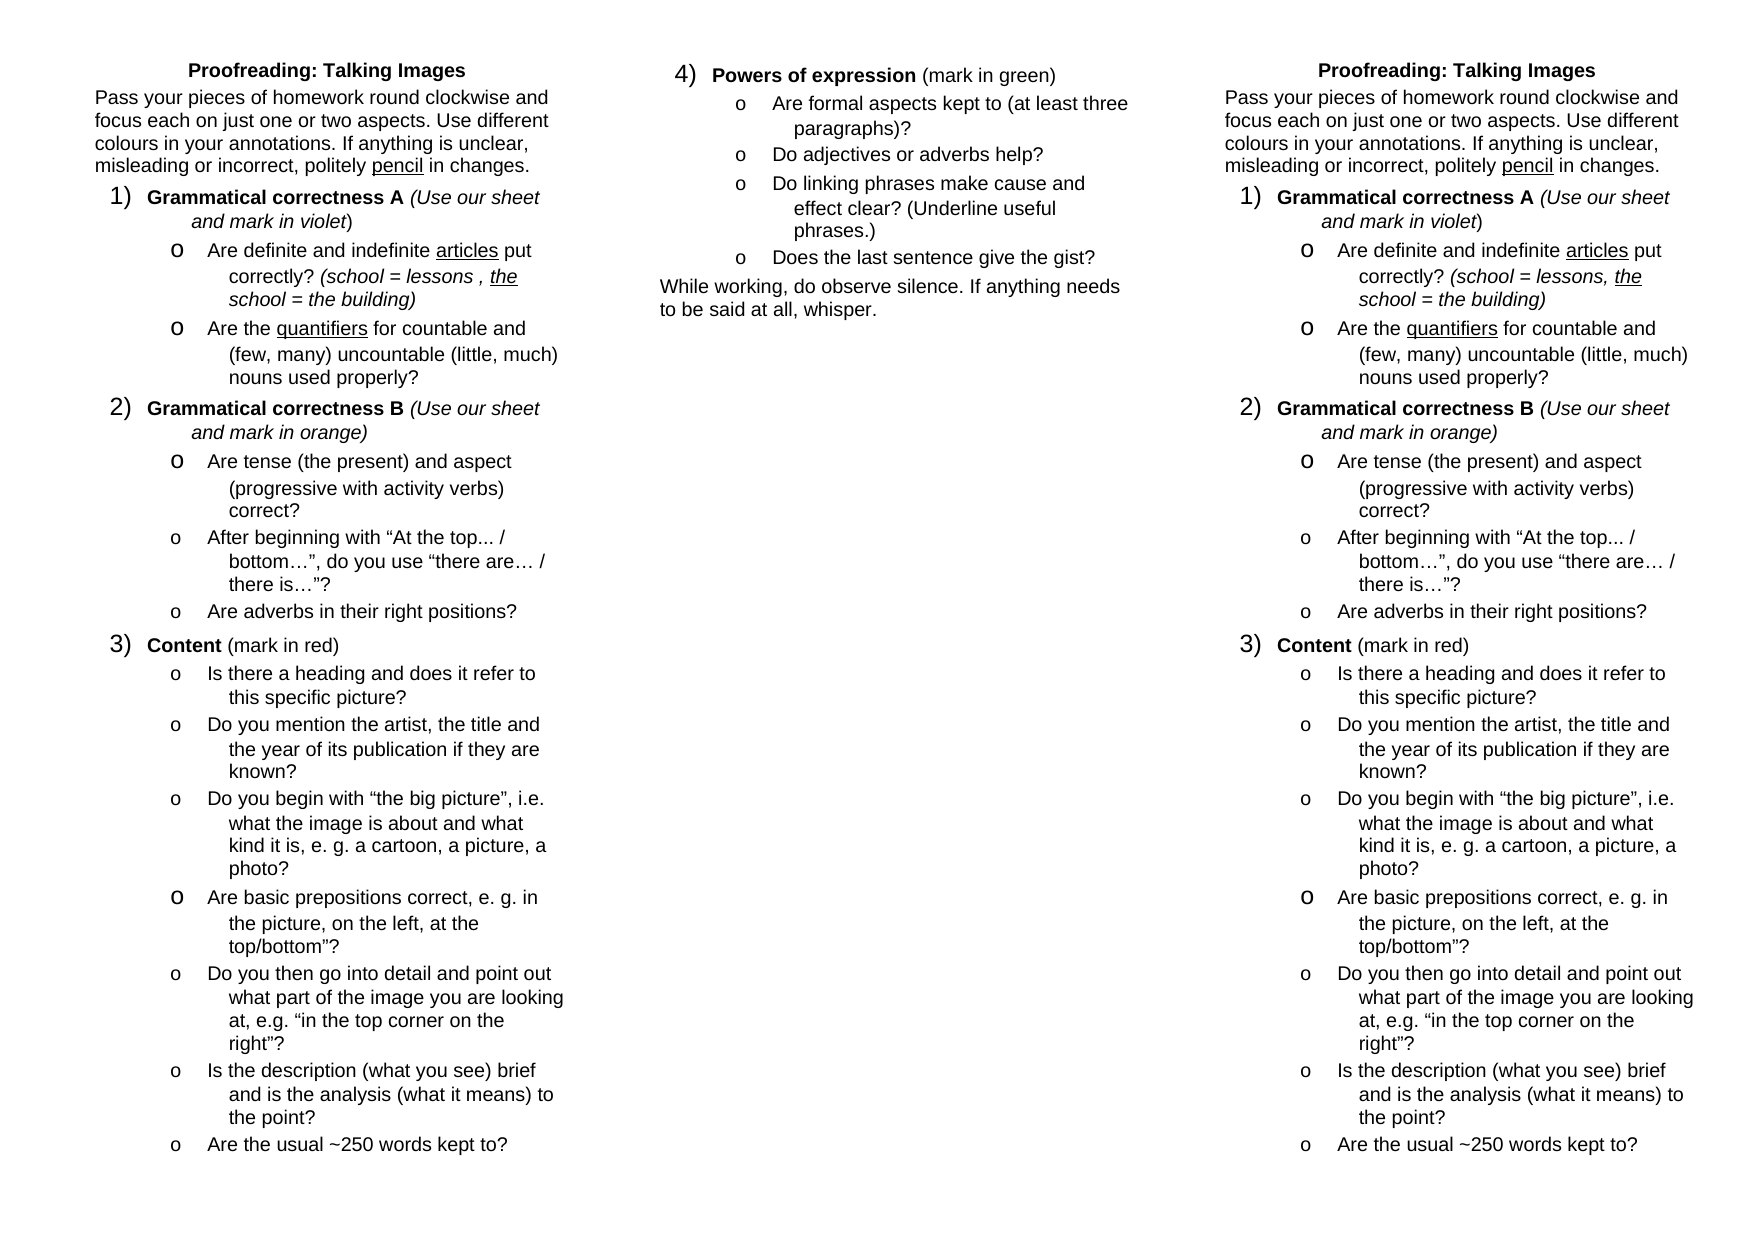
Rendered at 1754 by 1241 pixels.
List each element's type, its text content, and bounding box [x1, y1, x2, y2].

list Do linking phrases make cause and effect clear? (Underline useful phrases.) [734, 172, 1130, 242]
list Are adverbs in their right positions? [1299, 600, 1695, 624]
list Are basic prepositions correct, e. g. in the picture, on the left, at the top/bottom”? [169, 884, 565, 957]
list Grammatical correctness A (Use our sheet and mark in violet) [109, 181, 565, 232]
list Is the description (what you see) brief and is the analysis (what it means) to the point? [1299, 1058, 1695, 1128]
list Do you begin with “the big picture”, i.e. what the image is about and what kind it is, e. g. a cartoon, a picture, a photo? [1299, 787, 1695, 879]
list Are adverbs in their right positions? [169, 600, 565, 624]
list Are formal aspects kept to (at least three paragraphs)? [734, 92, 1130, 139]
list Is the description (what you see) brief and is the analysis (what it means) to the point? [169, 1058, 565, 1128]
list Grammatical correctness A (Use our sheet and mark in violet) [1239, 181, 1695, 232]
list Is there a heading and does it refer to this specific picture? [169, 662, 565, 709]
text Proofreading: Talking Images [94, 59, 565, 82]
list Are the usual ~250 words kept to? [1299, 1132, 1695, 1157]
list Are tense (the present) and aspect (progressive with activity verbs) correct? [1299, 448, 1695, 522]
list Grammatical correctness B (Use our sheet and mark in orange) [109, 392, 565, 444]
list Do you mention the artist, the title and the year of its publication if they are known? [169, 713, 565, 783]
list Content (mark in red) [1239, 629, 1695, 657]
list Powers of expression (mark in green) [674, 59, 1130, 88]
list Are the quantifiers for countable and (few, many) uncountable (little, much) nouns used properly? [169, 314, 565, 388]
list Are definite and indefinite articles put correctly? (school = lessons, the school = the building) [1299, 237, 1695, 310]
text Proofreading: Talking Images [1224, 59, 1695, 82]
list Are basic prepositions correct, e. g. in the picture, on the left, at the top/bottom”? [1299, 884, 1695, 957]
list Do you then go into detail and point out what part of the image you are looking at, e.g. “in the top corner on the right”? [1299, 962, 1695, 1054]
list Grammatical correctness B (Use our sheet and mark in orange) [1239, 392, 1695, 444]
list Do you begin with “the big picture”, i.e. what the image is about and what kind it is, e. g. a cartoon, a picture, a photo? [169, 787, 565, 879]
list Are the quantifiers for countable and (few, many) uncountable (little, much) nouns used properly? [1299, 314, 1695, 388]
list After beginning with “At the top... / bottom…”, do you use “there are… / there is…”? [1299, 526, 1695, 596]
list Content (mark in red) [109, 629, 565, 657]
list Do you mention the artist, the title and the year of its publication if they are known? [1299, 713, 1695, 783]
list Are tense (the present) and aspect (progressive with activity verbs) correct? [169, 448, 565, 522]
list Are the usual ~250 words kept to? [169, 1132, 565, 1157]
list After beginning with “At the top... / bottom…”, do you use “there are… / there is…”? [169, 526, 565, 596]
list Is there a heading and does it refer to this specific picture? [1299, 662, 1695, 709]
list Do you then go into detail and point out what part of the image you are looking at, e.g. “in the top corner on the right”? [169, 962, 565, 1054]
text While working, do observe silence. If anything needs to be said at all, whisper. [659, 275, 1130, 320]
list Are definite and indefinite articles put correctly? (school = lessons , the school = the building) [169, 237, 565, 310]
list Do adjectives or adverbs help? [734, 143, 1130, 168]
list Does the last sentence give the gist? [734, 246, 1130, 271]
text Pass your pieces of homework round clockwise and focus each on just one or two aspects. Use different colours in your annotations. If anything is unclear, misleading or incorrect, politely pencil in changes. [94, 86, 565, 177]
text Pass your pieces of homework round clockwise and focus each on just one or two aspects. Use different colours in your annotations. If anything is unclear, misleading or incorrect, politely pencil in changes. [1224, 86, 1695, 177]
